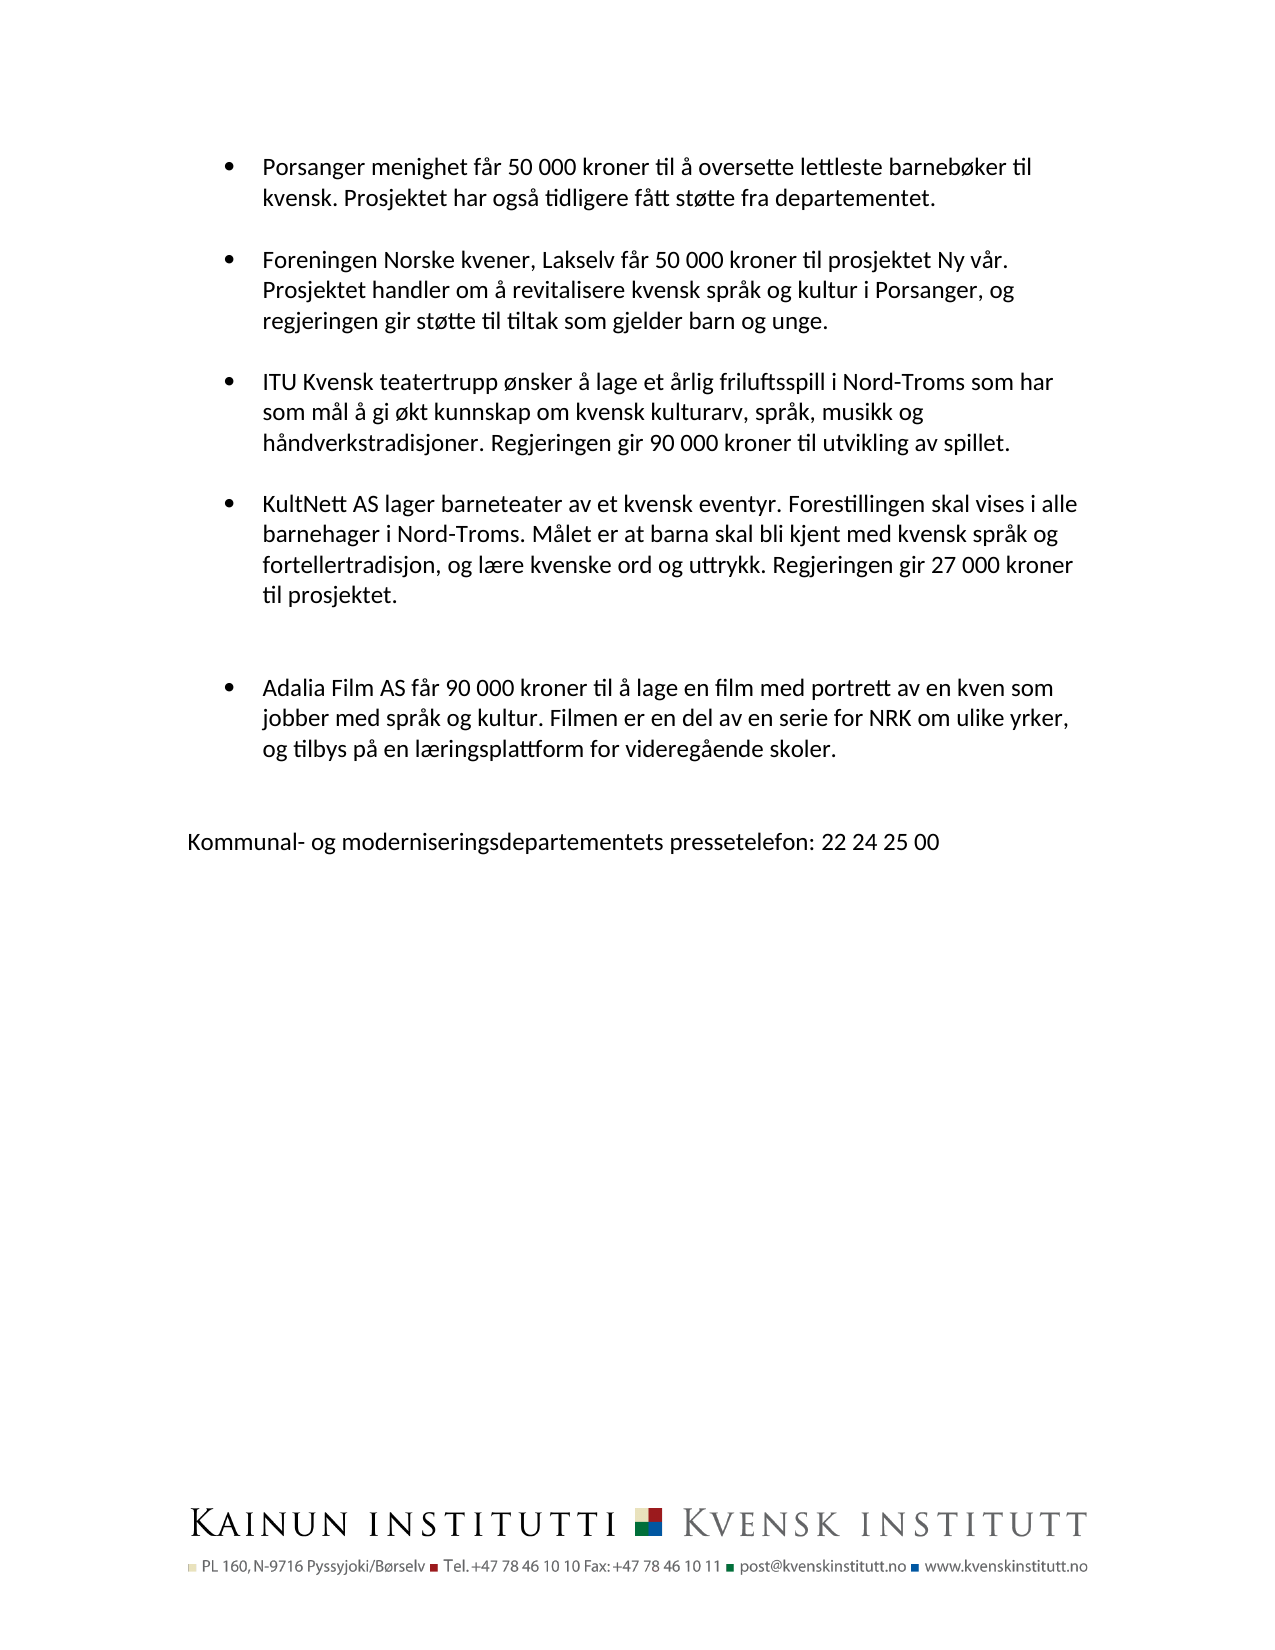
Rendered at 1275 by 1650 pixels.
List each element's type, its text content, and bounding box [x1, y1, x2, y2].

list Foreningen Norske kvener, Lakselv får 50 000 kroner til prosjektet Ny vår. Prosjektet handler om å revitalisere kvensk språk og kultur i Porsanger, og regjeringen gir støtte til tiltak som gjelder barn og unge. [225, 244, 1087, 335]
list KultNett AS lager barneteater av et kvensk eventyr. Forestillingen skal vises i alle barnehager i Nord-Troms. Målet er at barna skal bli kjent med kvensk språk og fortellertradisjon, og lære kvenske ord og uttrykk. Regjeringen gir 27 000 kroner til prosjektet. [225, 488, 1087, 610]
picture [187, 1508, 1088, 1577]
list ITU Kvensk teatertrupp ønsker å lage et årlig friluftsspill i Nord-Troms som har som mål å gi økt kunnskap om kvensk kulturarv, språk, musikk og håndverkstradisjoner. Regjeringen gir 90 000 kroner til utvikling av spillet. [225, 366, 1087, 457]
list Porsanger menighet får 50 000 kroner til å oversette lettleste barnebøker til kvensk. Prosjektet har også tidligere fått støtte fra departementet. [225, 150, 1087, 212]
list Adalia Film AS får 90 000 kroner til å lage en film med portrett av en kven som jobber med språk og kultur. Filmen er en del av en serie for NRK om ulike yrker, og tilbys på en læringsplattform for videregående skoler. [225, 672, 1087, 763]
text Kommunal- og moderniseringsdepartementets pressetelefon: 22 24 25 00 [187, 826, 1087, 857]
